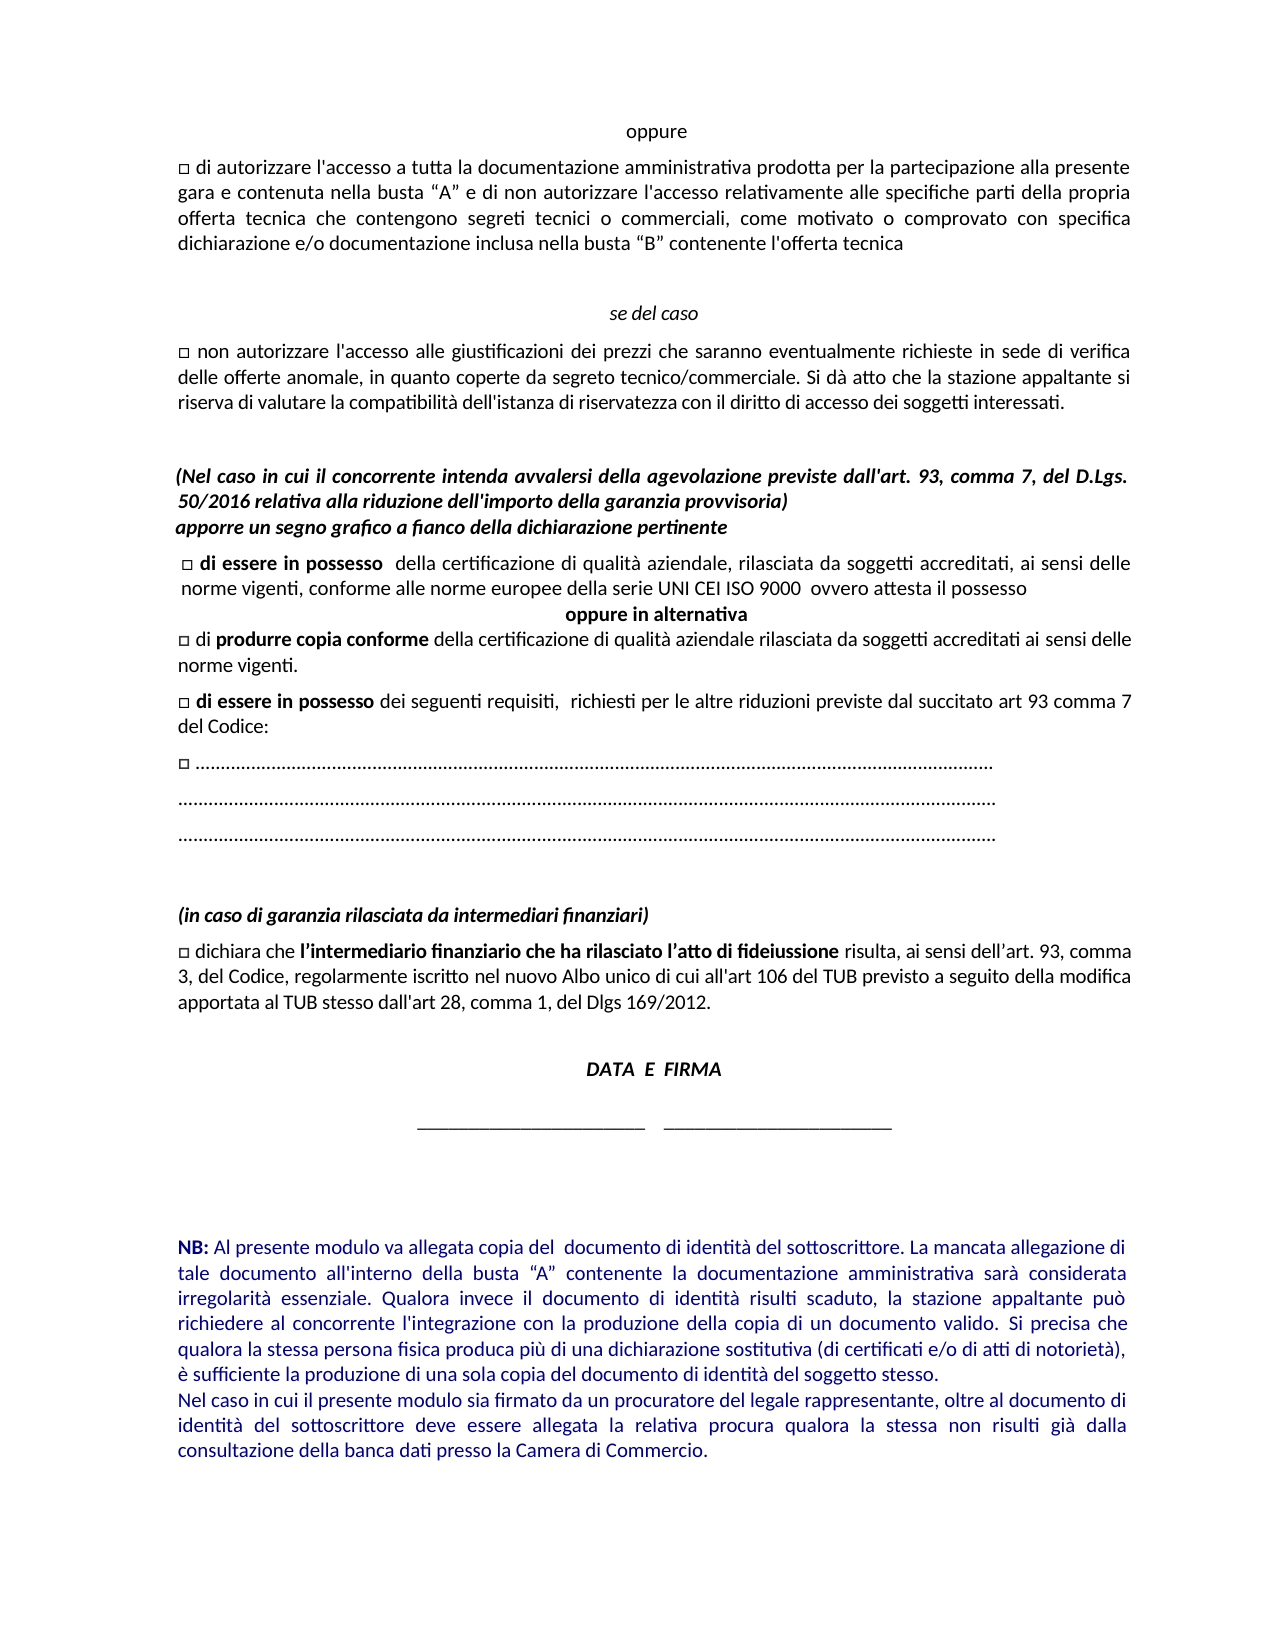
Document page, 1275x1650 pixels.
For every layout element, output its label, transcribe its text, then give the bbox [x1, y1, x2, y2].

list □ non autorizzare l'accesso alle giustificazioni dei prezzi che saranno eventualmente richieste in sede di verifica delle offerte anomale, in quanto coperte da segreto tecnico/commerciale. Si dà atto che la stazione appaltante si riserva di valutare la compatibilità dell'istanza di riservatezza con il diritto di accesso dei soggetti interessati. [178, 338, 1132, 415]
text □ di produrre copia conforme della certificazione di qualità aziendale rilasciata da soggetti accreditati ai sensi delle norme vigenti. [178, 626, 1132, 677]
text □ .............................................................................................................................................................. [178, 749, 1132, 775]
list se del caso [178, 301, 1132, 326]
text □ di essere in possesso dei seguenti requisiti, richiesti per le altre riduzioni previste dal succitato art 93 comma 7 del Codice: [178, 688, 1132, 739]
text NB: Al presente modulo va allegata copia del documento di identità del sottoscrittore. La mancata allegazione di tale documento all'interno della busta “A” contenente la documentazione amministrativa sarà considerata irregolarità essenziale. Qualora invece il documento di identità risulti scaduto, la stazione appaltante può richiedere al concorrente l'integrazione con la produzione della copia di un documento valido. Si precisa che qualora la stessa persona fisica produca più di una dichiarazione sostitutiva (di certificati e/o di atti di notorietà), è sufficiente la produzione di una sola copia del documento di identità del soggetto stesso. [178, 1234, 1128, 1387]
text .................................................................................................................................................................. [178, 785, 1132, 811]
text (Nel caso in cui il concorrente intenda avvalersi della agevolazione previste dall'art. 93, comma 7, del D.Lgs. 50/2016 relativa alla riduzione dell'importo della garanzia provvisoria) [175, 463, 1132, 514]
text DATA E FIRMA [178, 1056, 1132, 1082]
list □ di autorizzare l'accesso a tutta la documentazione amministrativa prodotta per la partecipazione alla presente gara e contenuta nella busta “A” e di non autorizzare l'accesso relativamente alle specifiche parti della propria offerta tecnica che contengono segreti tecnici o commerciali, come motivato o comprovato con specifica dichiarazione e/o documentazione inclusa nella busta “B” contenente l'offerta tecnica [178, 154, 1132, 256]
text ______________________ ______________________ [178, 1107, 1132, 1133]
text (in caso di garanzia rilasciata da intermediari finanziari) [178, 902, 1132, 928]
text Nel caso in cui il presente modulo sia firmato da un procuratore del legale rappresentante, oltre al documento di identità del sottoscrittore deve essere allegata la relativa procura qualora la stessa non risulti già dalla consultazione della banca dati presso la Camera di Commercio. [178, 1387, 1128, 1463]
text □ di essere in possesso della certificazione di qualità aziendale, rilasciata da soggetti accreditati, ai sensi delle norme vigenti, conforme alle norme europee della serie UNI CEI ISO 9000 ovvero attesta il possesso [181, 550, 1132, 601]
text .................................................................................................................................................................. [178, 821, 1132, 847]
text □ dichiara che l’intermediario finanziario che ha rilasciato l’atto di fideiussione risulta, ai sensi dell’art. 93, comma 3, del Codice, regolarmente iscritto nel nuovo Albo unico di cui all'art 106 del TUB previsto a seguito della modifica apportata al TUB stesso dall'art 28, comma 1, del Dlgs 169/2012. [178, 938, 1132, 1014]
list oppure [181, 118, 1132, 143]
text apporre un segno grafico a fianco della dichiarazione pertinente [175, 514, 1132, 539]
text oppure in alternativa [181, 601, 1132, 626]
